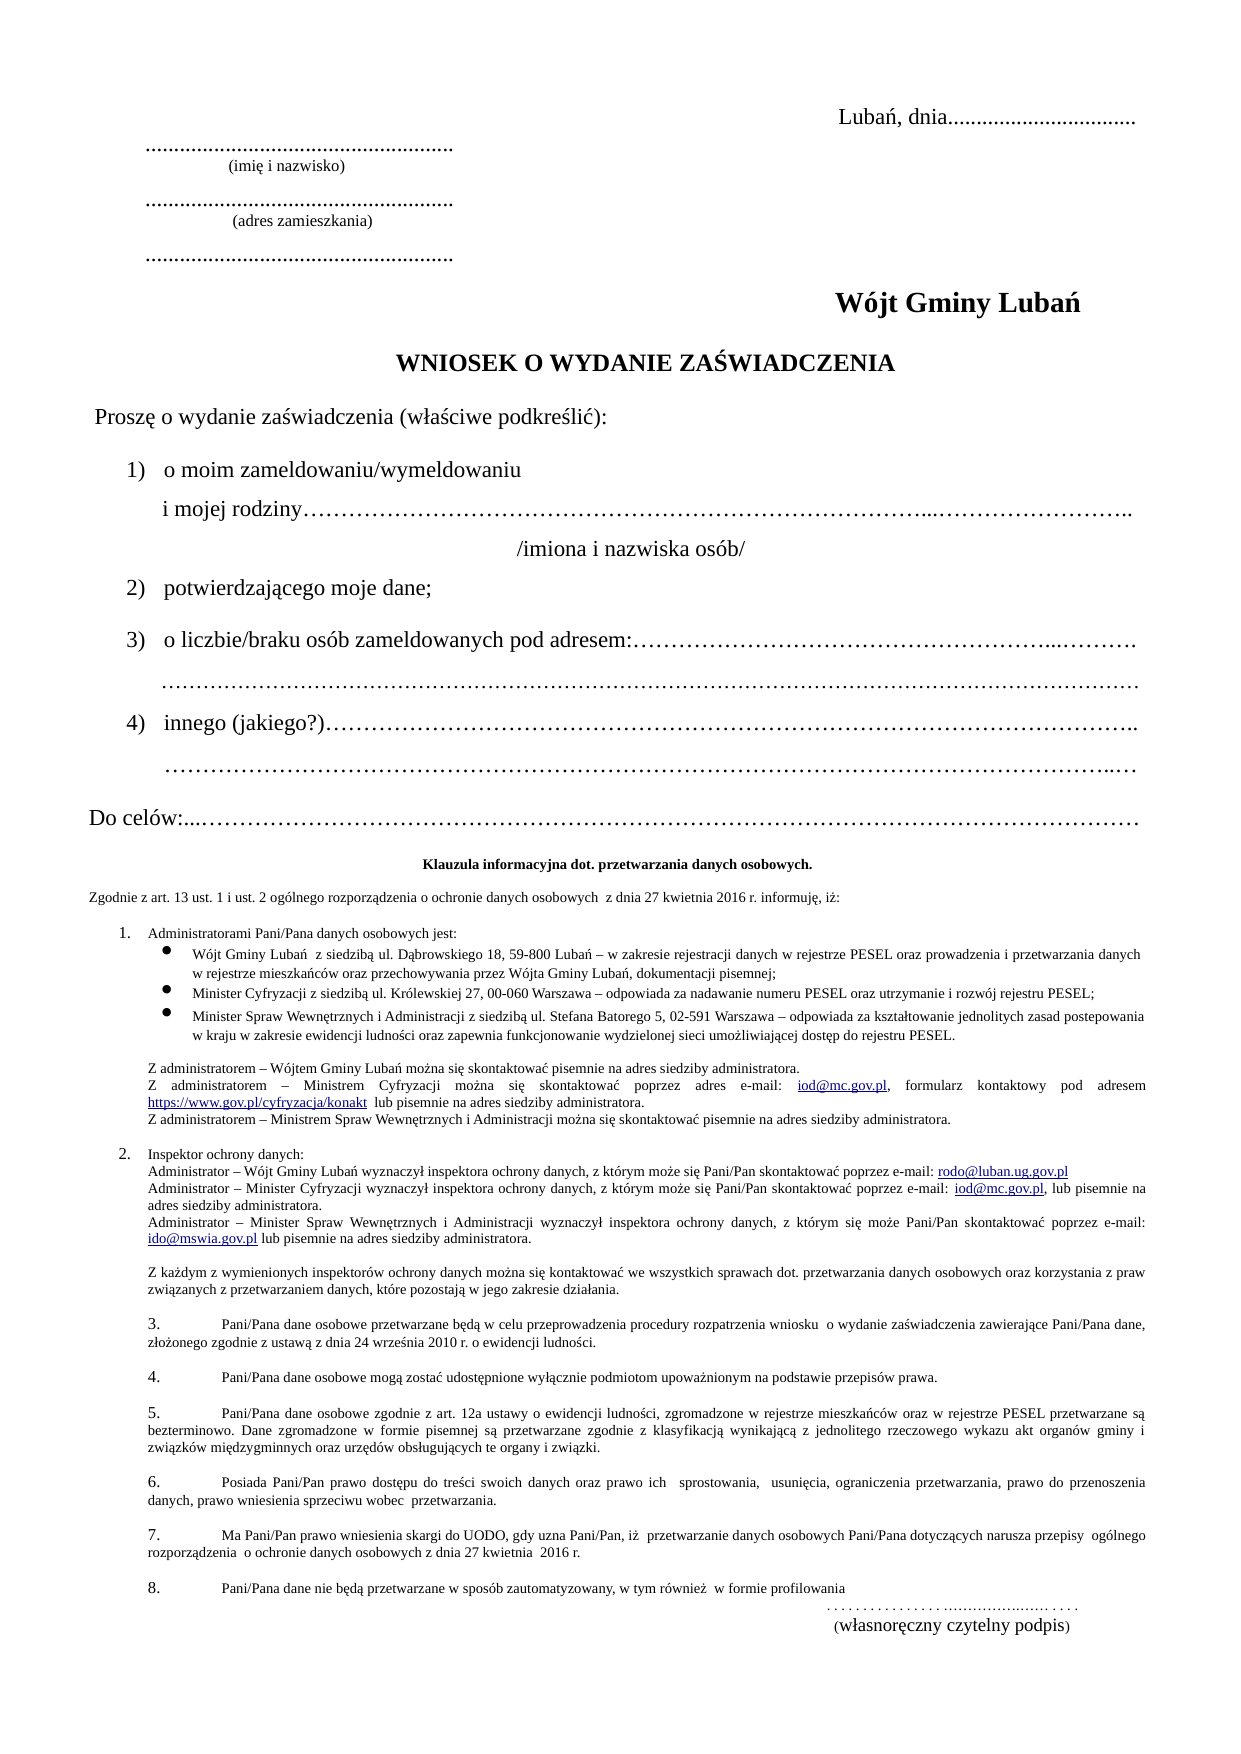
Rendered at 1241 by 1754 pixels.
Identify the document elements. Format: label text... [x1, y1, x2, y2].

list Ma Pani/Pan prawo wniesienia skargi do UODO, gdy uzna Pani/Pan, iż przetwarzanie danych osobowych Pani/Pana dotyczących narusza przepisy ogólnego rozporządzenia o ochronie danych osobowych z dnia 27 kwietnia 2016 r. [148, 1525, 1146, 1561]
list o liczbie/braku osób zameldowanych pod adresem:………………………………………………...………. [126, 626, 1146, 652]
list Posiada Pani/Pan prawo dostępu do treści swoich danych oraz prawo ich sprostowania, usunięcia, ograniczenia przetwarzania, prawo do przenoszenia danych, prawo wniesienia sprzeciwu wobec przetwarzania. [148, 1472, 1146, 1508]
list potwierdzającego moje dane; [126, 574, 1146, 600]
list Wójt Gminy Lubań z siedzibą ul. Dąbrowskiego 18, 59-800 Lubań – w zakresie rejestracji danych w rejestrze PESEL oraz prowadzenia i przetwarzania danych w rejestrze mieszkańców oraz przechowywania przez Wójta Gminy Lubań, dokumentacji pisemnej; [162, 942, 1146, 981]
text Z każdym z wymienionych inspektorów ochrony danych można się kontaktować we wszystkich sprawach dot. przetwarzania danych osobowych oraz korzystania z praw związanych z przetwarzaniem danych, które pozostają w jego zakresie działania. [148, 1264, 1146, 1297]
text . . . . . . . . . . . . . . . . …………….…… . . . . [89, 1597, 1146, 1614]
text (imię i nazwisko) [89, 156, 1146, 175]
text Proszę o wydanie zaświadczenia (właściwe podkreślić): [89, 403, 1146, 429]
text Do celów:...…………………………………………………………………………………………………………… [89, 803, 1146, 830]
text …………………………………………………………………………………………………………………………… [89, 669, 1146, 693]
list Minister Spraw Wewnętrznych i Administracji z siedzibą ul. Stefana Batorego 5, 02-591 Warszawa – odpowiada za kształtowanie jednolitych zasad postepowania w kraju w zakresie ewidencji ludności oraz zapewnia funkcjonowanie wydzielonej sieci umożliwiającej dostęp do rejestru PESEL. [162, 1004, 1146, 1043]
list Pani/Pana dane osobowe mogą zostać udostępnione wyłącznie podmiotom upoważnionym na podstawie przepisów prawa. [148, 1367, 1146, 1386]
list innego (jakiego?)…………………………………………………………………………………………….. [126, 709, 1146, 735]
text WNIOSEK O WYDANIE ZAŚWIADCZENIA [89, 348, 1146, 377]
list Z administratorem – Ministrem Spraw Wewnętrznych i Administracji można się skontaktować pisemnie na adres siedziby administratora. [148, 1111, 1146, 1127]
text Zgodnie z art. 13 ust. 1 i ust. 2 ogólnego rozporządzenia o ochronie danych osobowych z dnia 27 kwietnia 2016 r. informuję, iż: [89, 889, 1146, 906]
text i mojej rodziny………………………………………………………………………...…………………….. [89, 495, 1146, 521]
text (adres zamieszkania) [89, 211, 1146, 230]
text Lubań, dnia................................. [89, 103, 1146, 130]
text ...................................................... [89, 240, 1146, 266]
list Pani/Pana dane osobowe zgodnie z art. 12a ustawy o ewidencji ludności, zgromadzone w rejestrze mieszkańców oraz w rejestrze PESEL przetwarzane są bezterminowo. Dane zgromadzone w formie pisemnej są przetwarzane zgodnie z klasyfikacją wynikającą z jednolitego rzeczowego wykazu akt organów gminy i związków międzygminnych oraz urzędów obsługujących te organy i związki. [148, 1403, 1146, 1456]
text Klauzula informacyjna dot. przetwarzania danych osobowych. [89, 856, 1146, 872]
list Administratorami Pani/Pana danych osobowych jest: [118, 923, 1146, 942]
text Administrator – Minister Spraw Wewnętrznych i Administracji wyznaczył inspektora ochrony danych, z którym się może Pani/Pan skontaktować poprzez e-mail: ido@mswia.gov.pl lub pisemnie na adres siedziby administratora. [148, 1213, 1146, 1247]
text Administrator – Wójt Gminy Lubań wyznaczył inspektora ochrony danych, z którym może się Pani/Pan skontaktować poprzez e-mail: rodo@luban.ug.gov.pl [148, 1163, 1146, 1180]
text ...................................................... [89, 185, 1146, 211]
text ……………………………………………………………………………………………………………..… [164, 752, 1146, 778]
text Administrator – Minister Cyfryzacji wyznaczył inspektora ochrony danych, z którym może się Pani/Pan skontaktować poprzez e-mail: iod@mc.gov.pl, lub pisemnie na adres siedziby administratora. [148, 1180, 1146, 1213]
text /imiona i nazwiska osób/ [89, 534, 1146, 561]
list Minister Cyfryzacji z siedzibą ul. Królewskiej 27, 00-060 Warszawa – odpowiada za nadawanie numeru PESEL oraz utrzymanie i rozwój rejestru PESEL; [162, 981, 1146, 1004]
list Z administratorem – Ministrem Cyfryzacji można się skontaktować poprzez adres e-mail: iod@mc.gov.pl, formularz kontaktowy pod adresem https://www.gov.pl/cyfryzacja/konakt lub pisemnie na adres siedziby administratora. [148, 1077, 1146, 1111]
text Wójt Gminy Lubań [752, 286, 1146, 319]
list Inspektor ochrony danych: [118, 1144, 1146, 1163]
text ...................................................... [89, 130, 1146, 156]
list Pani/Pana dane osobowe przetwarzane będą w celu przeprowadzenia procedury rozpatrzenia wniosku o wydanie zaświadczenia zawierające Pani/Pana dane, złożonego zgodnie z ustawą z dnia 24 września 2010 r. o ewidencji ludności. [148, 1314, 1146, 1350]
text (własnoręczny czytelny podpis) [89, 1614, 1146, 1635]
list Z administratorem – Wójtem Gminy Lubań można się skontaktować pisemnie na adres siedziby administratora. [148, 1060, 1146, 1077]
list Pani/Pana dane nie będą przetwarzane w sposób zautomatyzowany, w tym również w formie profilowania [148, 1578, 1146, 1597]
list o moim zameldowaniu/wymeldowaniu [126, 456, 1146, 482]
